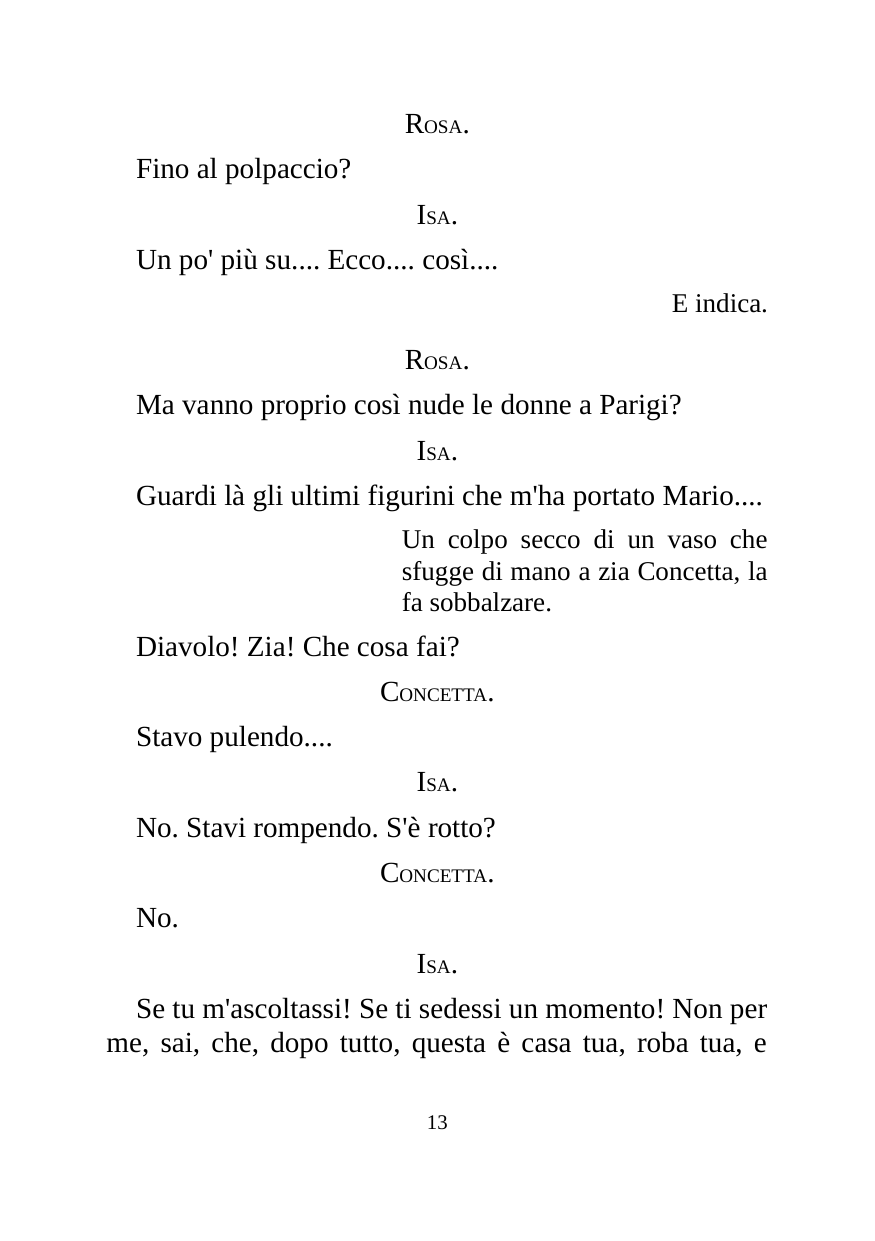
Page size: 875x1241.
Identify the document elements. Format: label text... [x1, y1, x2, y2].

text Ma vanno proprio così nude le donne a Parigi? [106, 387, 768, 421]
text Concetta. [106, 855, 768, 889]
text Isa. [106, 197, 768, 230]
text Concetta. [106, 674, 768, 707]
text No. [106, 901, 768, 934]
text E indica. [402, 287, 768, 319]
text Un po' più su.... Ecco.... così.... [106, 242, 768, 276]
text Isa. [106, 433, 768, 466]
text Rosa. [106, 342, 768, 376]
text Diavolo! Zia! Che cosa fai? [106, 629, 768, 662]
text Isa. [106, 764, 768, 798]
text Rosa. [106, 106, 768, 140]
text Se tu m'ascoltassi! Se ti sedessi un momento! Non per me, sai, che, dopo tutto, questa è casa tua, roba tua, e [106, 991, 768, 1058]
text Isa. [106, 946, 768, 979]
text No. Stavi rompendo. S'è rotto? [106, 810, 768, 843]
text Guardi là gli ultimi figurini che m'ha portato Mario.... [106, 478, 768, 512]
text Stavo pulendo.... [106, 719, 768, 753]
text Un colpo secco di un vaso che sfugge di mano a zia Concetta, la fa sobbalzare. [402, 523, 768, 617]
text Fino al polpaccio? [106, 152, 768, 185]
